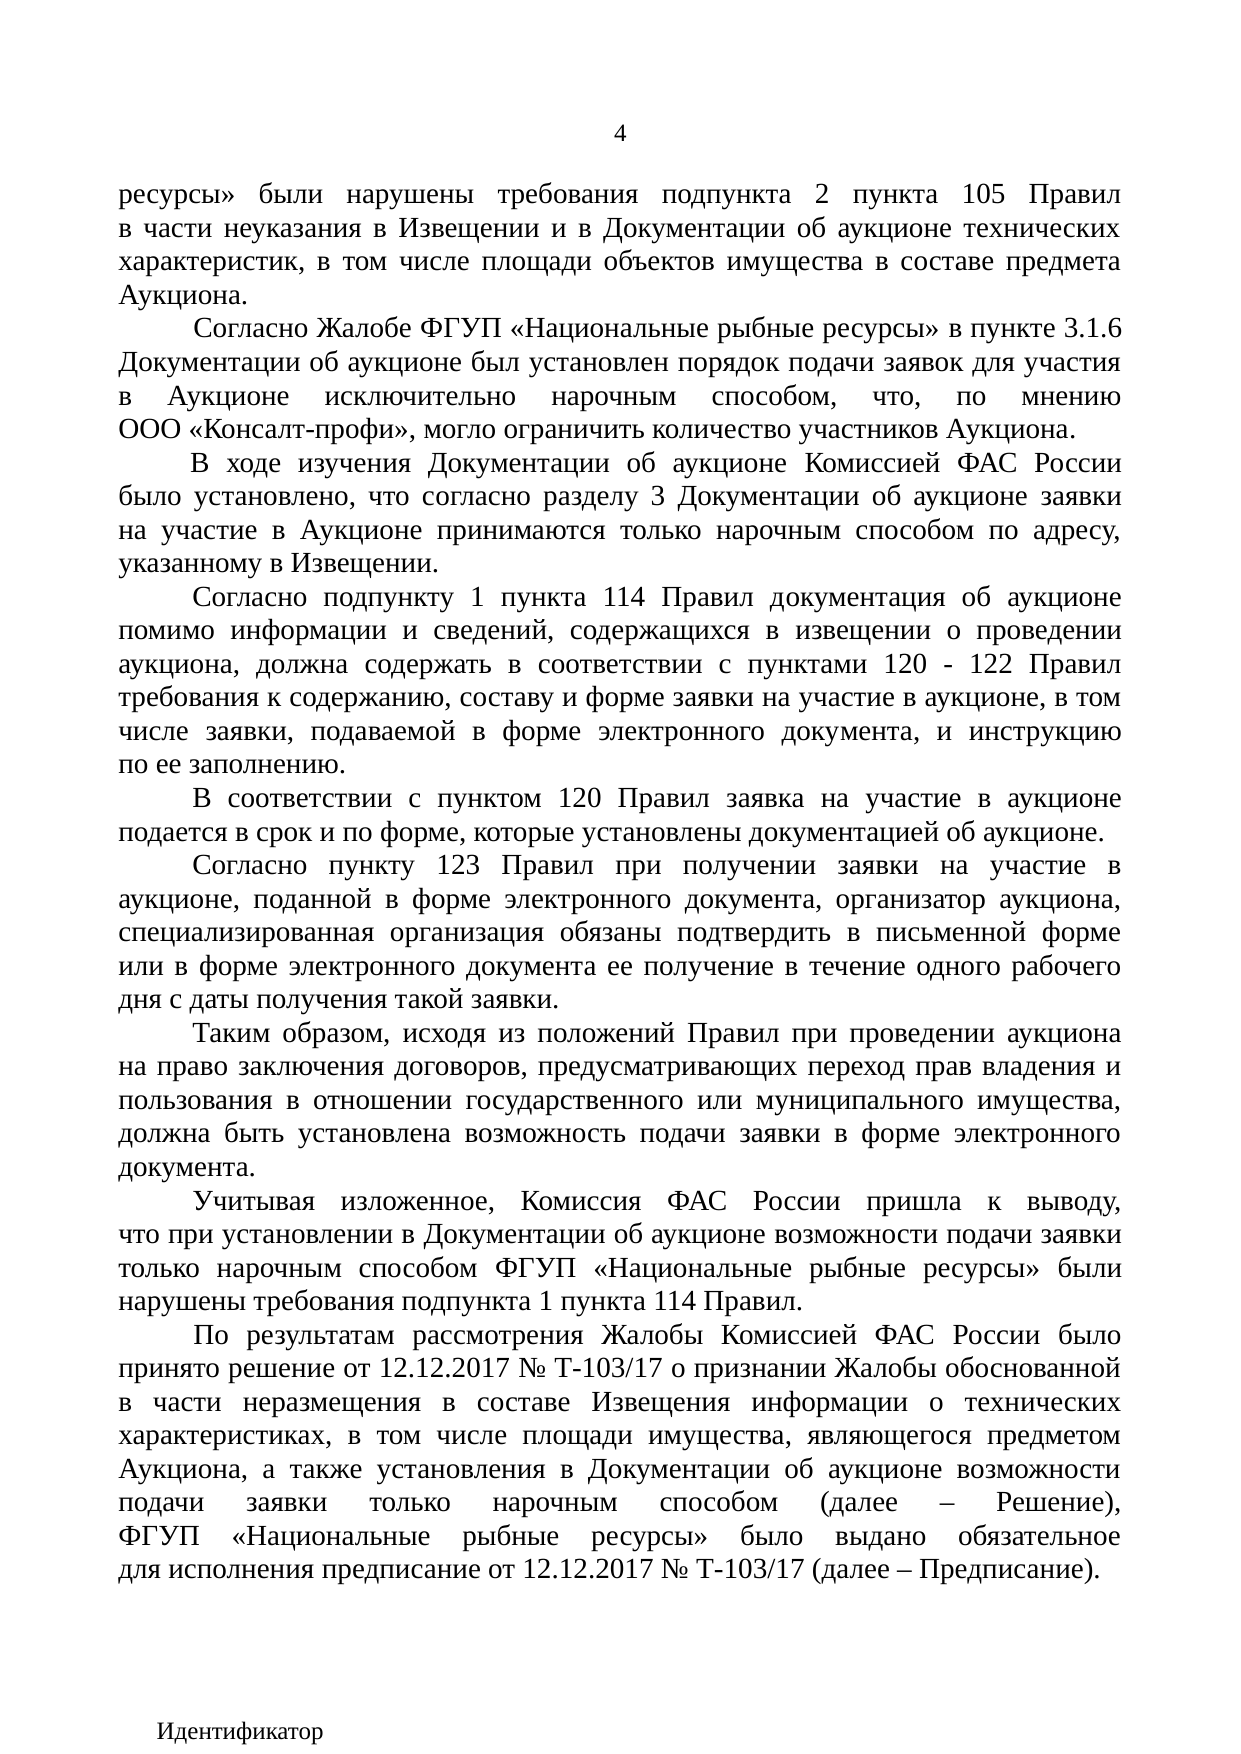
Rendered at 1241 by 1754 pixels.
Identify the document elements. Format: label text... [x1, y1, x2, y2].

text Согласно пункту 123 Правил при получении заявки на участие в аукционе, поданной в форме электронного документа, организатор аукциона, специализированная организация обязаны подтвердить в письменной форме или в форме электронного документа ее получение в течение одного рабочего дня с даты получения такой заявки. [118, 847, 1122, 1015]
text В ходе изучения Документации об аукционе Комиссией ФАС России было установлено, что согласно разделу 3 Документации об аукционе заявки на участие в Аукционе принимаются только нарочным способом по адресу, указанному в Извещении. [118, 445, 1122, 579]
text ресурсы» были нарушены требования подпункта 2 пункта 105 Правил в части неуказания в Извещении и в Документации об аукционе технических характеристик, в том числе площади объектов имущества в составе предмета Аукциона. [118, 176, 1122, 311]
text Учитывая изложенное, Комиссия ФАС России пришла к выводу, что при установлении в Документации об аукционе возможности подачи заявки только нарочным способом ФГУП «Национальные рыбные ресурсы» были нарушены требования подпункта 1 пункта 114 Правил. [118, 1183, 1122, 1317]
text Согласно Жалобе ФГУП «Национальные рыбные ресурсы» в пункте 3.1.6 Документации об аукционе был установлен порядок подачи заявок для участия в Аукционе исключительно нарочным способом, что, по мнению ООО «Консалт-профи», могло ограничить количество участников Аукциона. [118, 311, 1122, 445]
text По результатам рассмотрения Жалобы Комиссией ФАС России было принято решение от 12.12.2017 № Т-103/17 о признании Жалобы обоснованной в части неразмещения в составе Извещения информации о технических характеристиках, в том числе площади имущества, являющегося предметом Аукциона, а также установления в Документации об аукционе возможности подачи заявки только нарочным способом (далее – Решение), ФГУП «Национальные рыбные ресурсы» было выдано обязательное для исполнения предписание от 12.12.2017 № Т-103/17 (далее – Предписание). [118, 1317, 1122, 1585]
text В соответствии с пунктом 120 Правил заявка на участие в аукционе подается в срок и по форме, которые установлены документацией об аукционе. [118, 780, 1122, 847]
text Согласно подпункту 1 пункта 114 Правил документация об аукционе помимо информации и сведений, содержащихся в извещении о проведении аукциона, должна содержать в соответствии с пунктами 120 - 122 Правил требования к содержанию, составу и форме заявки на участие в аукционе, в том числе заявки, подаваемой в форме электронного документа, и инструкцию по ее заполнению. [118, 579, 1122, 780]
text Таким образом, исходя из положений Правил при проведении аукциона на право заключения договоров, предусматривающих переход прав владения и пользования в отношении государственного или муниципального имущества, должна быть установлена возможность подачи заявки в форме электронного документа. [118, 1015, 1122, 1183]
